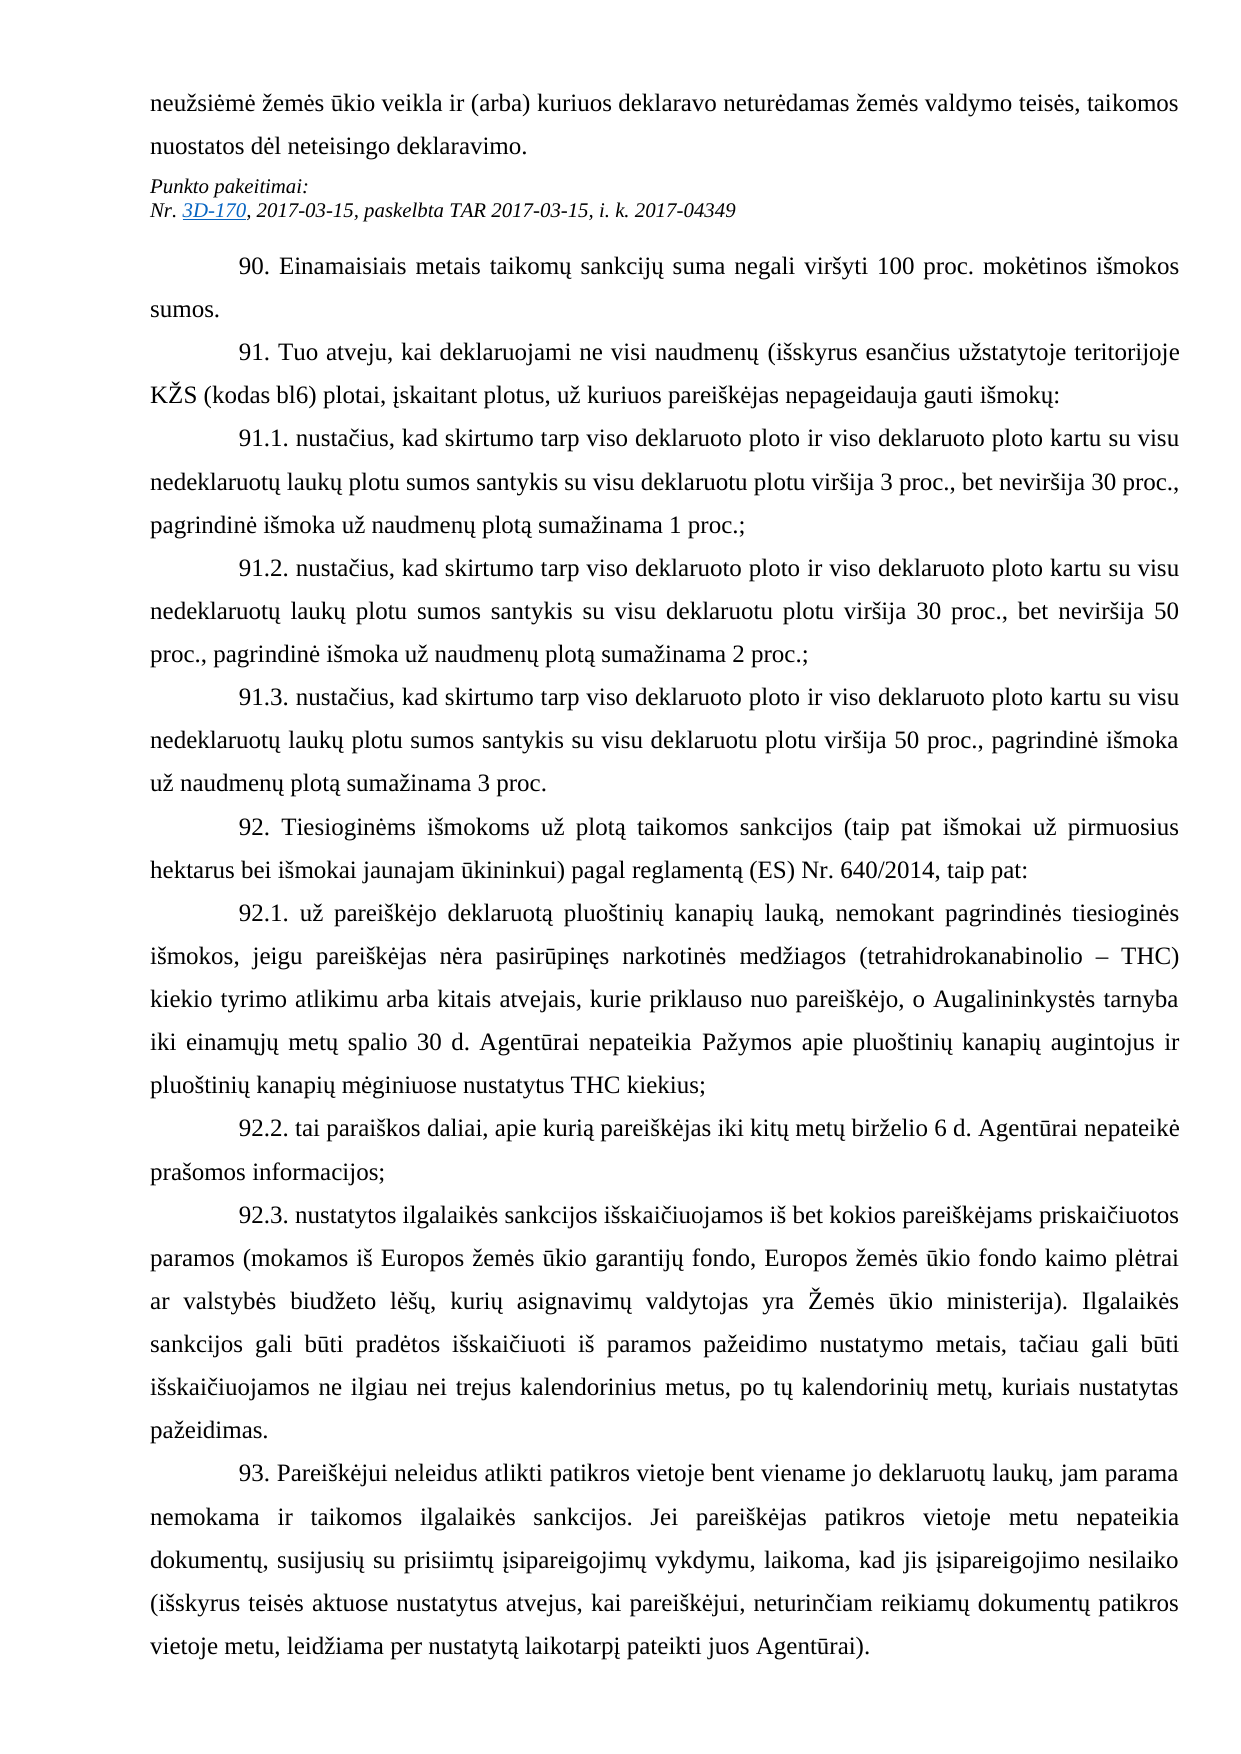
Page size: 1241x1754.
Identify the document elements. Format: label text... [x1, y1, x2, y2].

text neužsiėmė žemės ūkio veikla ir (arba) kuriuos deklaravo neturėdamas žemės valdymo teisės, taikomos nuostatos dėl neteisingo deklaravimo. [150, 88, 1180, 160]
text 92.1. už pareiškėjo deklaruotą pluoštinių kanapių lauką, nemokant pagrindinės tiesioginės išmokos, jeigu pareiškėjas nėra pasirūpinęs narkotinės medžiagos (tetrahidrokanabinolio – THC) kiekio tyrimo atlikimu arba kitais atvejais, kurie priklauso nuo pareiškėjo, o Augalininkystės tarnyba iki einamųjų metų spalio 30 d. Agentūrai nepateikia Pažymos apie pluoštinių kanapių augintojus ir pluoštinių kanapių mėginiuose nustatytus THC kiekius; [150, 898, 1180, 1099]
text 92. Tiesioginėms išmokoms už plotą taikomos sankcijos (taip pat išmokai už pirmuosius hektarus bei išmokai jaunajam ūkininkui) pagal reglamentą (ES) Nr. 640/2014, taip pat: [150, 812, 1180, 883]
text 91.1. nustačius, kad skirtumo tarp viso deklaruoto ploto ir viso deklaruoto ploto kartu su visu nedeklaruotų laukų plotu sumos santykis su visu deklaruotu plotu viršija 3 proc., bet neviršija 30 proc., pagrindinė išmoka už naudmenų plotą sumažinama 1 proc.; [150, 423, 1180, 538]
text 93. Pareiškėjui neleidus atlikti patikros vietoje bent viename jo deklaruotų laukų, jam parama nemokama ir taikomos ilgalaikės sankcijos. Jei pareiškėjas patikros vietoje metu nepateikia dokumentų, susijusių su prisiimtų įsipareigojimų vykdymu, laikoma, kad jis įsipareigojimo nesilaiko (išskyrus teisės aktuose nustatytus atvejus, kai pareiškėjui, neturinčiam reikiamų dokumentų patikros vietoje metu, leidžiama per nustatytą laikotarpį pateikti juos Agentūrai). [150, 1458, 1180, 1660]
text Punkto pakeitimai: [150, 174, 1180, 198]
text 92.2. tai paraiškos daliai, apie kurią pareiškėjas iki kitų metų birželio 6 d. Agentūrai nepateikė prašomos informacijos; [150, 1113, 1180, 1185]
text Nr. 3D-170, 2017-03-15, paskelbta TAR 2017-03-15, i. k. 2017-04349 [150, 198, 1180, 222]
text 91.2. nustačius, kad skirtumo tarp viso deklaruoto ploto ir viso deklaruoto ploto kartu su visu nedeklaruotų laukų plotu sumos santykis su visu deklaruotu plotu viršija 30 proc., bet neviršija 50 proc., pagrindinė išmoka už naudmenų plotą sumažinama 2 proc.; [150, 553, 1180, 668]
text 92.3. nustatytos ilgalaikės sankcijos išskaičiuojamos iš bet kokios pareiškėjams priskaičiuotos paramos (mokamos iš Europos žemės ūkio garantijų fondo, Europos žemės ūkio fondo kaimo plėtrai ar valstybės biudžeto lėšų, kurių asignavimų valdytojas yra Žemės ūkio ministerija). Ilgalaikės sankcijos gali būti pradėtos išskaičiuoti iš paramos pažeidimo nustatymo metais, tačiau gali būti išskaičiuojamos ne ilgiau nei trejus kalendorinius metus, po tų kalendorinių metų, kuriais nustatytas pažeidimas. [150, 1200, 1180, 1444]
text 90. Einamaisiais metais taikomų sankcijų suma negali viršyti 100 proc. mokėtinos išmokos sumos. [150, 251, 1180, 323]
text 91.3. nustačius, kad skirtumo tarp viso deklaruoto ploto ir viso deklaruoto ploto kartu su visu nedeklaruotų laukų plotu sumos santykis su visu deklaruotu plotu viršija 50 proc., pagrindinė išmoka už naudmenų plotą sumažinama 3 proc. [150, 682, 1180, 797]
text 91. Tuo atveju, kai deklaruojami ne visi naudmenų (išskyrus esančius užstatytoje teritorijoje KŽS (kodas bl6) plotai, įskaitant plotus, už kuriuos pareiškėjas nepageidauja gauti išmokų: [150, 337, 1180, 409]
